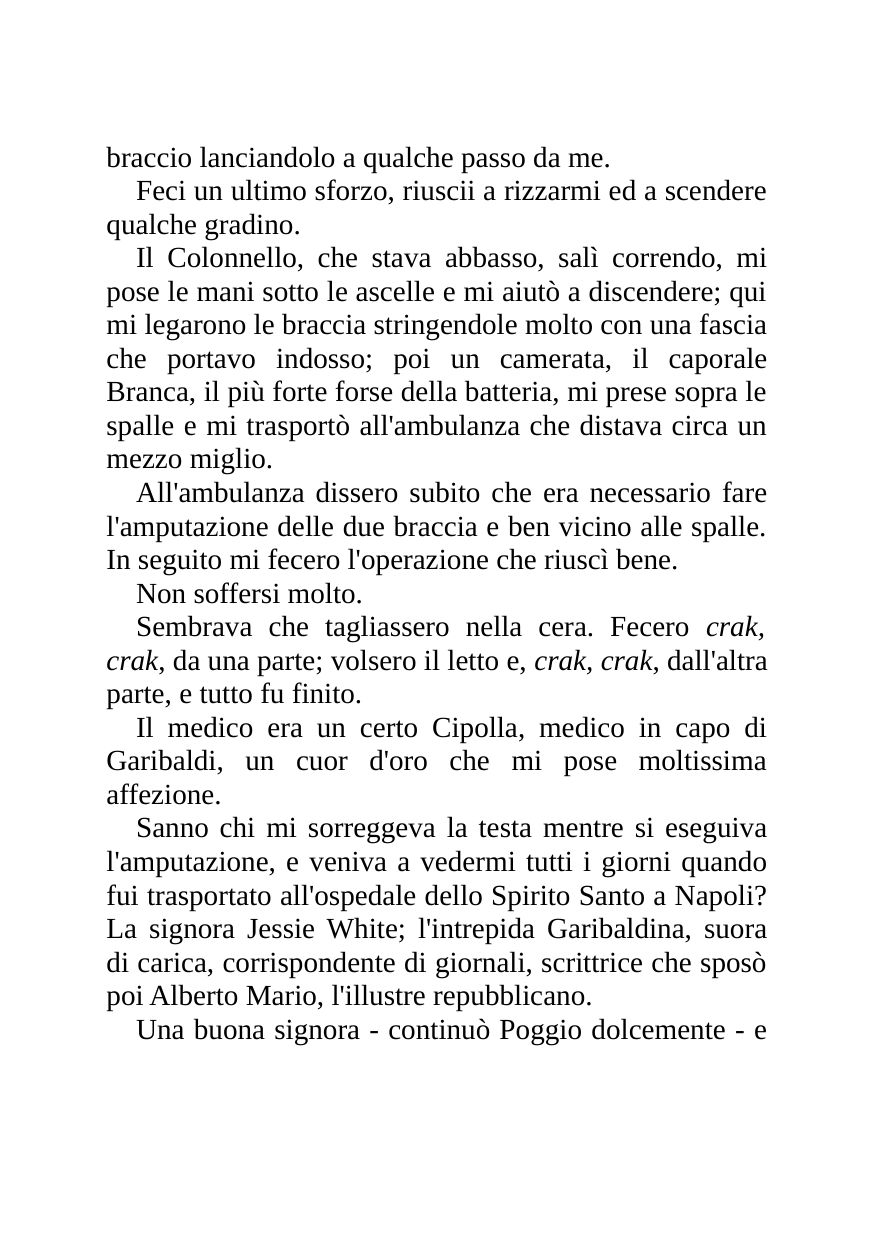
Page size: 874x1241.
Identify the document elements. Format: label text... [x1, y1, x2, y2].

text Non soffersi molto. [106, 576, 768, 609]
text braccio lanciandolo a qualche passo da me. [106, 140, 768, 173]
text Feci un ultimo sforzo, riuscii a rizzarmi ed a scendere qualche gradino. [106, 173, 768, 240]
text Sembrava che tagliassero nella cera. Fecero crak, crak, da una parte; volsero il letto e, crak, crak, dall'altra parte, e tutto fu finito. [106, 609, 768, 710]
text All'ambulanza dissero subito che era necessario fare l'amputazione delle due braccia e ben vicino alle spalle. In seguito mi fecero l'operazione che riuscì bene. [106, 475, 768, 576]
text Sanno chi mi sorreggeva la testa mentre si eseguiva l'amputazione, e veniva a vedermi tutti i giorni quando fui trasportato all'ospedale dello Spirito Santo a Napoli? La signora Jessie White; l'intrepida Garibaldina, suora di carica, corrispondente di giornali, scrittrice che sposò poi Alberto Mario, l'illustre repubblicano. [106, 811, 768, 1012]
text Una buona signora - continuò Poggio dolcemente - e [106, 1012, 768, 1045]
text Il Colonnello, che stava abbasso, salì correndo, mi pose le mani sotto le ascelle e mi aiutò a discendere; qui mi legarono le braccia stringendole molto con una fascia che portavo indosso; poi un camerata, il caporale Branca, il più forte forse della batteria, mi prese sopra le spalle e mi trasportò all'ambulanza che distava circa un mezzo miglio. [106, 240, 768, 475]
text Il medico era un certo Cipolla, medico in capo di Garibaldi, un cuor d'oro che mi pose moltissima affezione. [106, 710, 768, 811]
